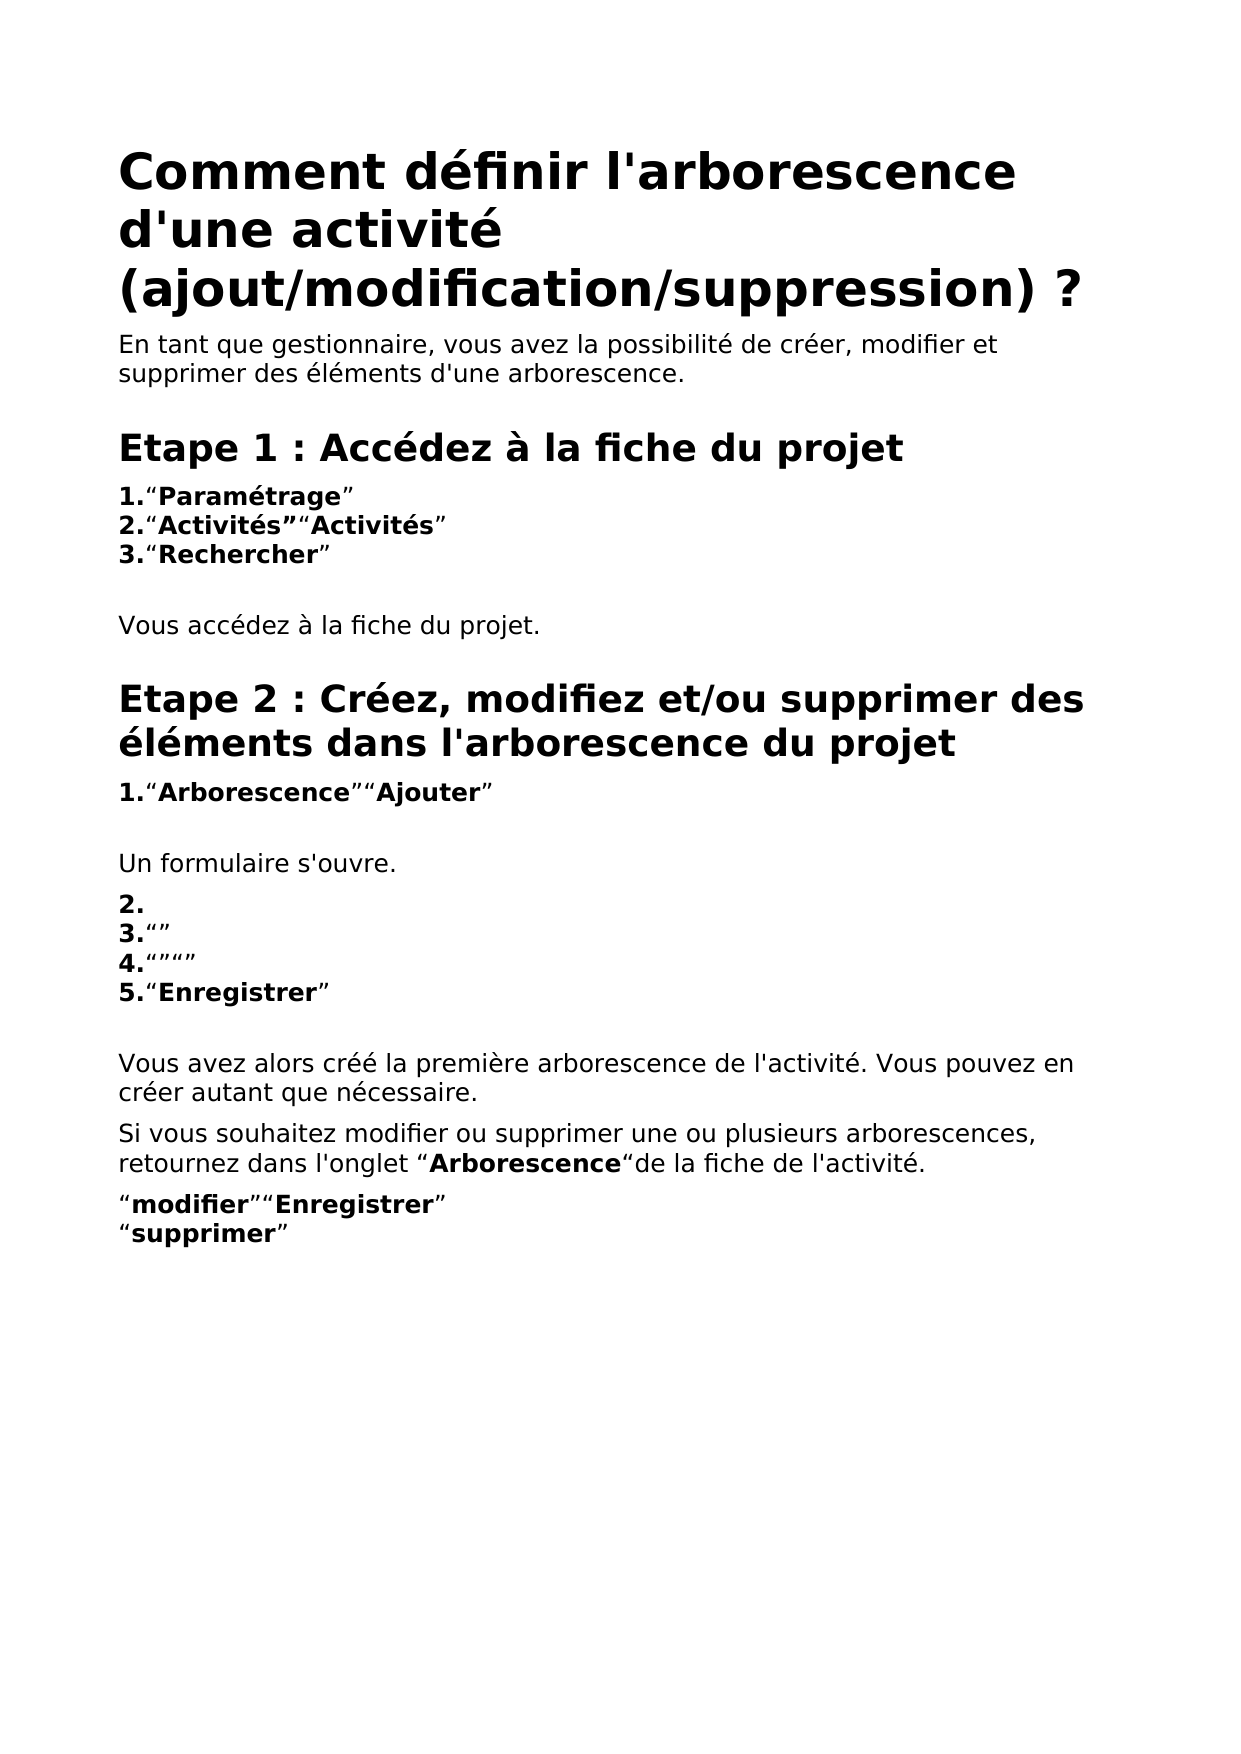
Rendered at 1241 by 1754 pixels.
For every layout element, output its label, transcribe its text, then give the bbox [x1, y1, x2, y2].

text 1.“Paramétrage” 2.“Activités”“Activités” 3.“Rechercher” [118, 482, 1122, 599]
text 2. 3.“” 4.“”“” 5.“Enregistrer” [118, 890, 1122, 1036]
text En tant que gestionnaire, vous avez la possibilité de créer, modifier et supprimer des éléments d'une arborescence. [118, 330, 1122, 389]
text Vous accédez à la fiche du projet. [118, 611, 1122, 641]
text Si vous souhaitez modifier ou supprimer une ou plusieurs arborescences, retournez dans l'onglet “Arborescence“de la fiche de l'activité. [118, 1119, 1122, 1178]
text Vous avez alors créé la première arborescence de l'activité. Vous pouvez en créer autant que nécessaire. [118, 1049, 1122, 1107]
subtitle Comment définir l'arborescence d'une activité (ajout/modification/suppression) ? [118, 143, 1122, 318]
subtitle Etape 1 : Accédez à la fiche du projet [118, 426, 1122, 470]
text “modifier”“Enregistrer” “supprimer” [118, 1190, 1122, 1278]
text Un formulaire s'ouvre. [118, 849, 1122, 878]
subtitle Etape 2 : Créez, modifiez et/ou supprimer des éléments dans l'arborescence du projet [118, 678, 1122, 765]
text 1.“Arborescence”“Ajouter” [118, 778, 1122, 836]
